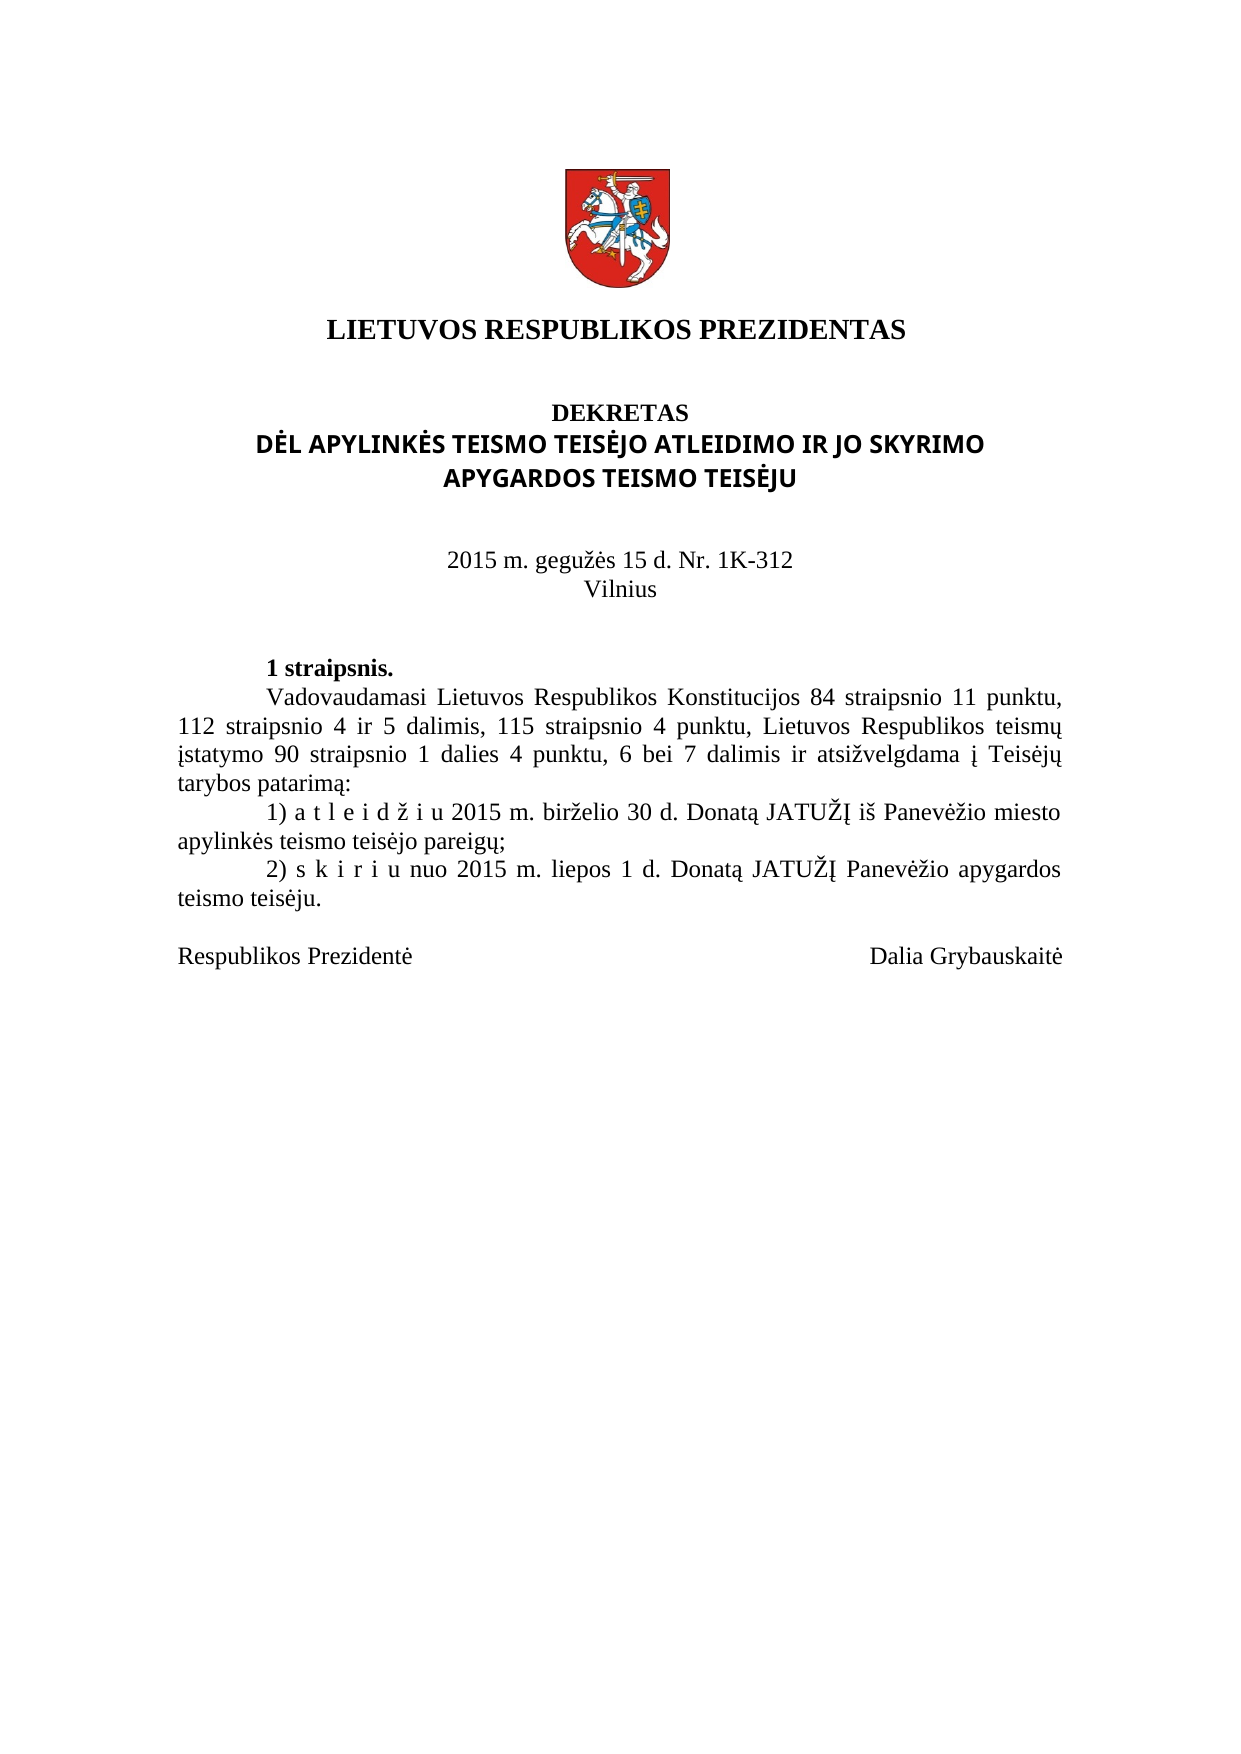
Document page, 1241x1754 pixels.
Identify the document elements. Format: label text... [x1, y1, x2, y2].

text 1) a t l e i d ž i u 2015 m. birželio 30 d. Donatą JATUŽĮ iš Panevėžio miesto apylinkės teismo teisėjo pareigų; [177, 797, 1063, 854]
text Respublikos Prezidentė Dalia Grybauskaitė [177, 941, 1063, 969]
text Vadovaudamasi Lietuvos Respublikos Konstitucijos 84 straipsnio 11 punktu, 112 straipsnio 4 ir 5 dalimis, 115 straipsnio 4 punktu, Lietuvos Respublikos teismų įstatymo 90 straipsnio 1 dalies 4 punktu, 6 bei 7 dalimis ir atsižvelgdama į Teisėjų tarybos patarimą: [177, 682, 1063, 797]
text LIETUVOS RESPUBLIKOS PREZIDENTAS [177, 312, 1063, 346]
text Vilnius [177, 574, 1063, 603]
text DEKRETAS [177, 398, 1063, 427]
text Dėl APYLINKĖS TEISMO TEISĖJO ATLEIDIMO IR JO SKYRIMO APYGARDOS TEISMO TEISĖJU [177, 427, 1063, 495]
text 2) s k i r i u nuo 2015 m. liepos 1 d. Donatą JATUŽĮ Panevėžio apygardos teismo teisėju. [177, 854, 1063, 912]
text 1 straipsnis. [177, 653, 1063, 682]
text 2015 m. gegužės 15 d. Nr. 1K-312 [177, 545, 1063, 574]
